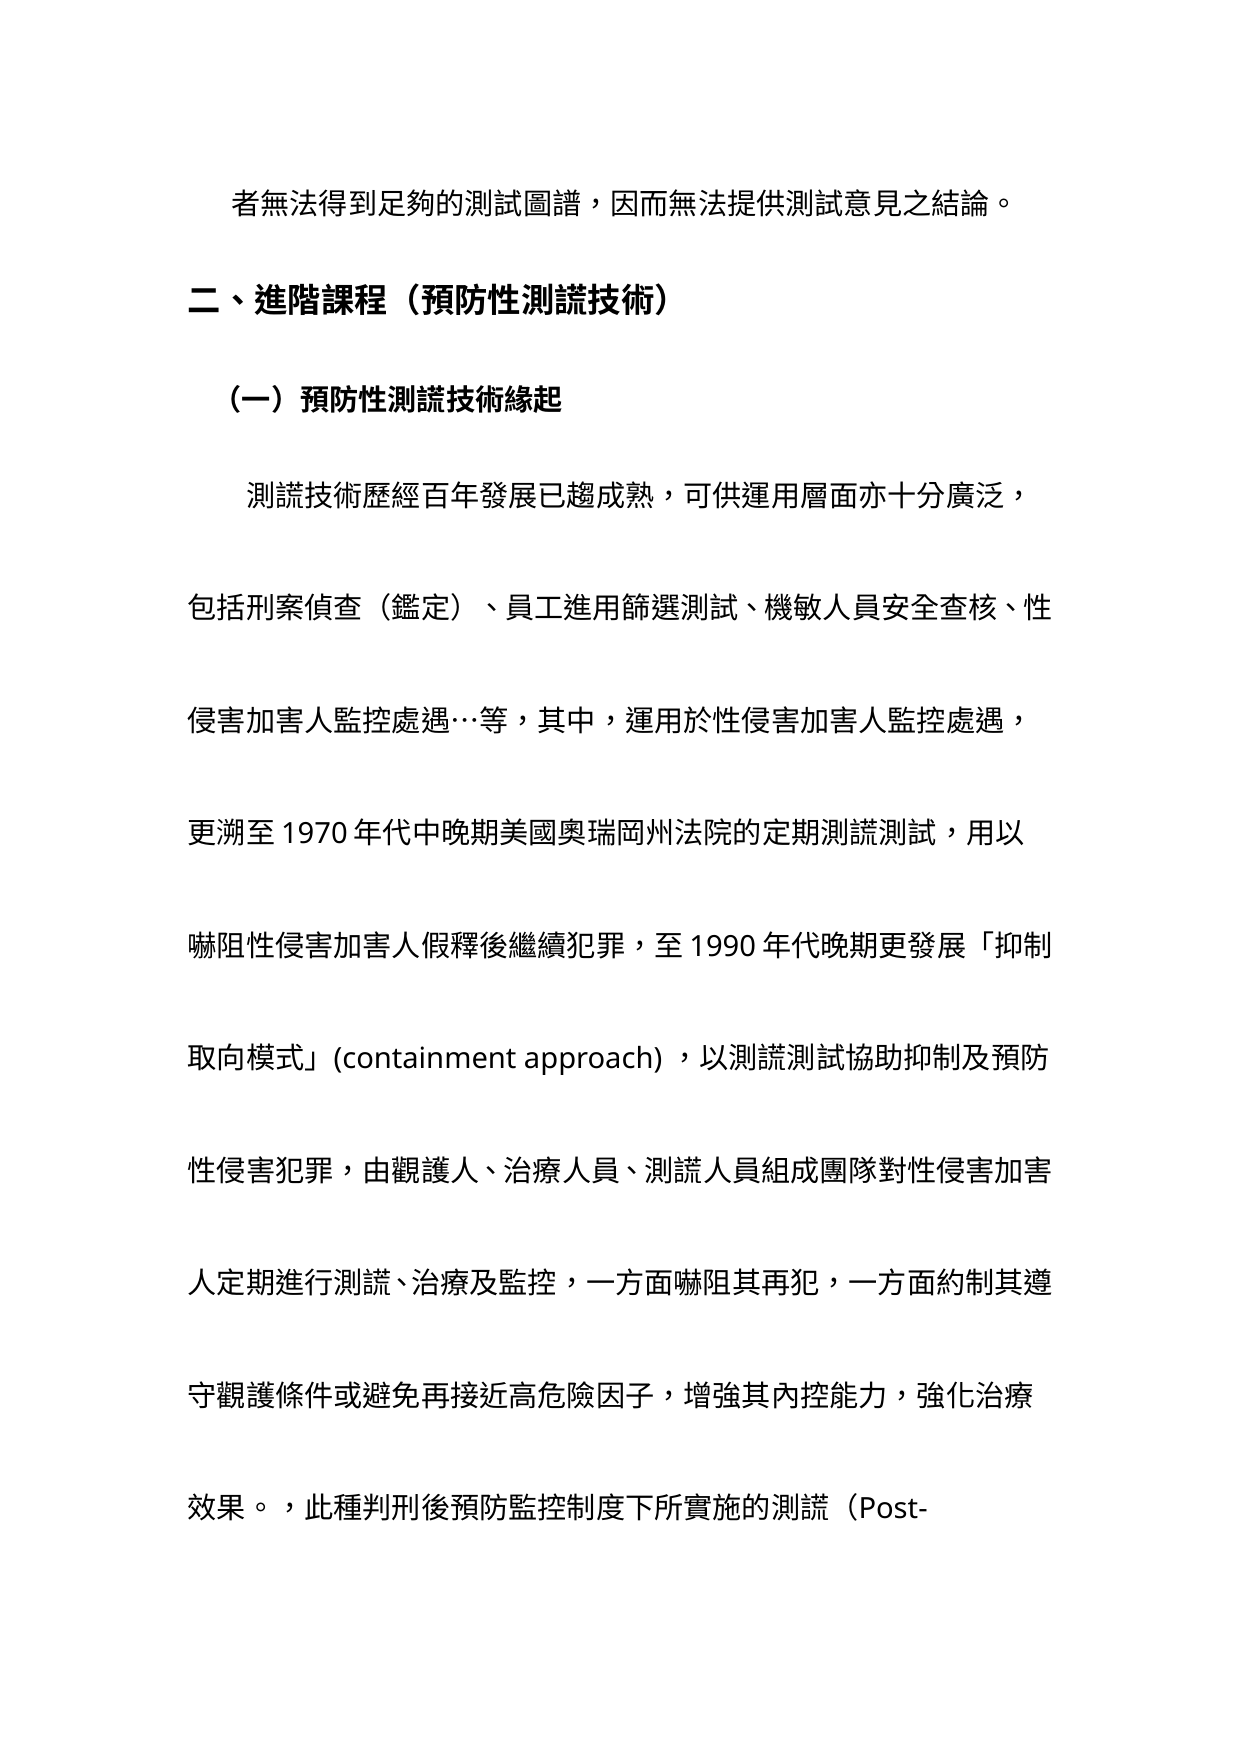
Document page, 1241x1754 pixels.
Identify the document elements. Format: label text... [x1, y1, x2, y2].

subtitle 二、進階課程（預防性測謊技術） [187, 261, 1053, 336]
subtitle （一）預防性測謊技術緣起 [212, 360, 1028, 435]
text 測謊技術歷經百年發展已趨成熟，可供運用層面亦十分廣泛，包括刑案偵查（鑑定）、員工進用篩選測試、機敏人員安全查核、性侵害加害人監控處遇…等，其中，運用於性侵害加害人監控處遇，更溯至1970年代中晚期美國奧瑞岡州法院的定期測謊測試，用以嚇阻性侵害加害人假釋後繼續犯罪，至1990年代晚期更發展「抑制取向模式」(containment approach) ，以測謊測試協助抑制及預防性侵害犯罪，由觀護人、治療人員、測謊人員組成團隊對性侵害加害人定期進行測謊、治療及監控，一方面嚇阻其再犯，一方面約制其遵守觀護條件或避免再接近高危險因子，增強其內控能力，強化治療效果。，此種判刑後預防監控制度下所實施的測謊（Post- [187, 456, 1053, 1543]
text 者無法得到足夠的測試圖譜，因而無法提供測試意見之結論。 [187, 164, 1053, 239]
